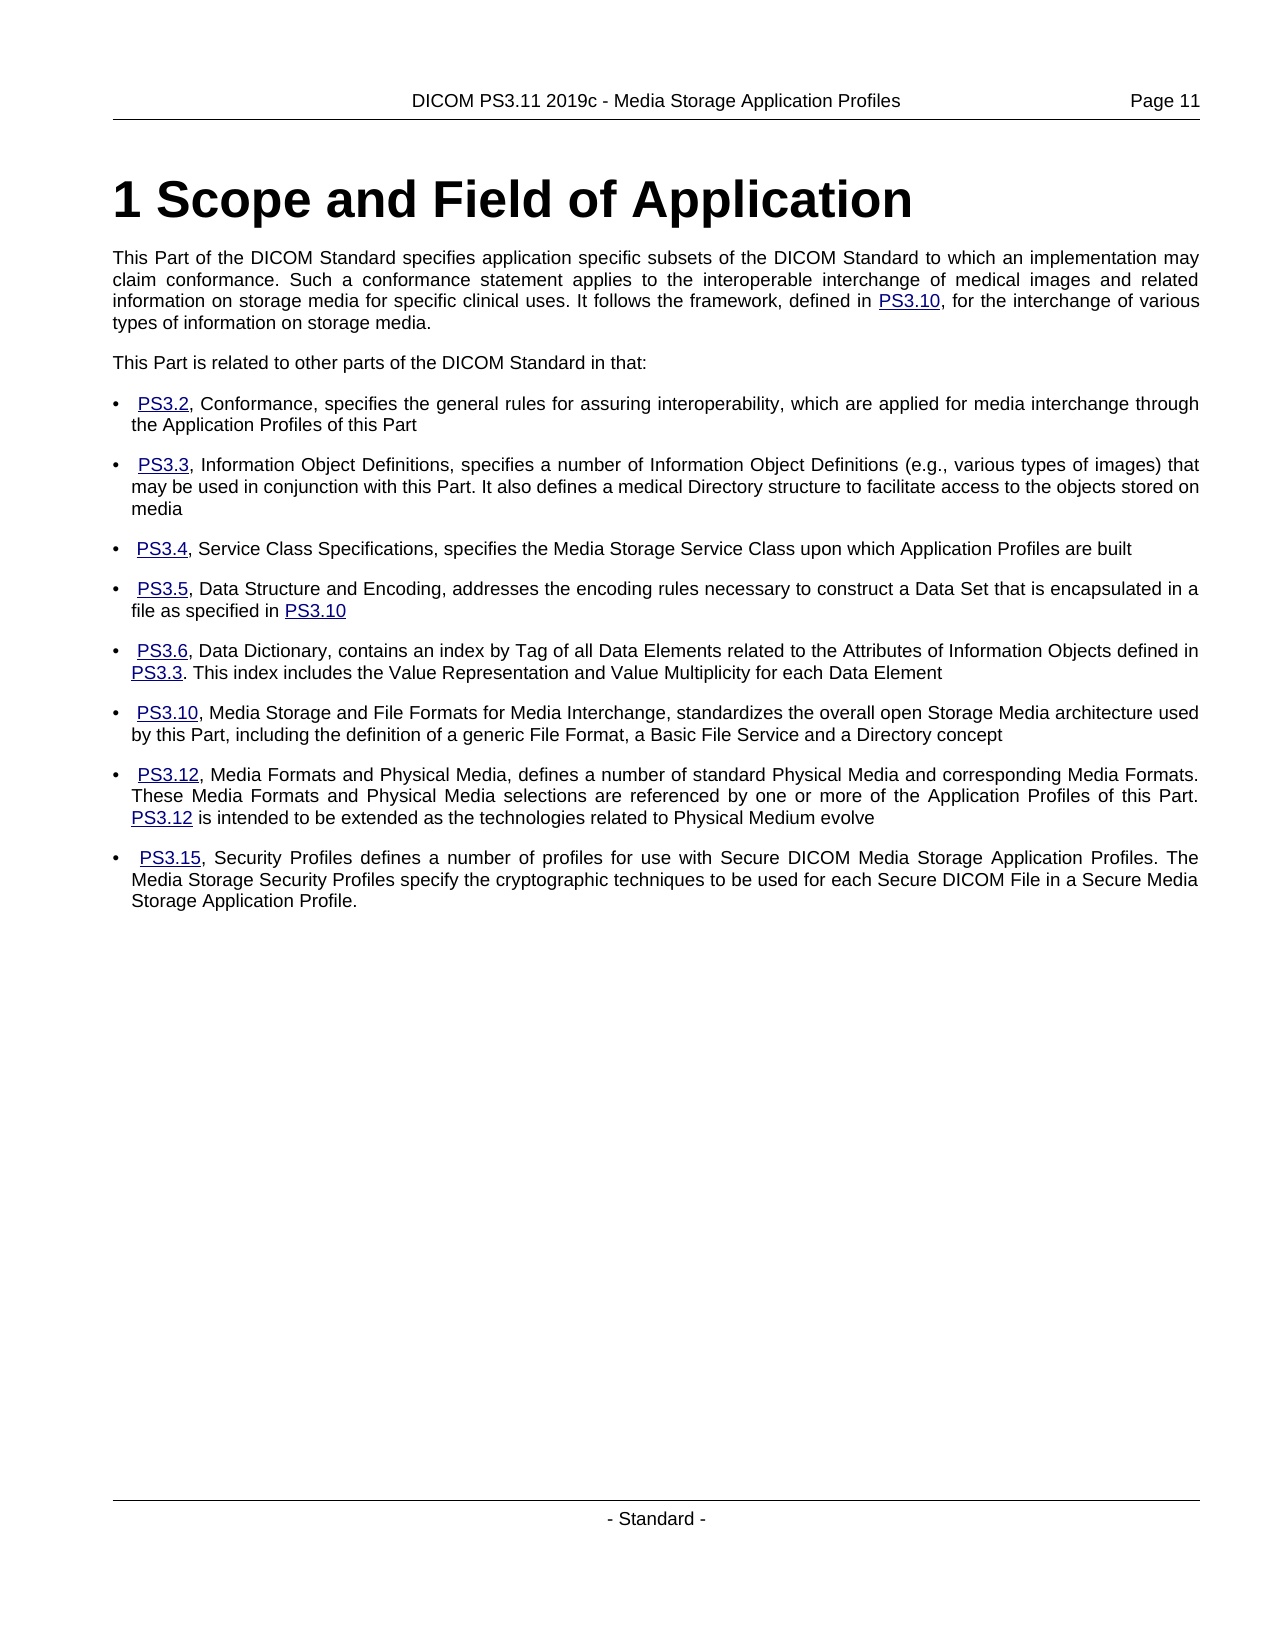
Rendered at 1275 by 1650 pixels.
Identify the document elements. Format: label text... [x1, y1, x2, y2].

text • PS3.6, Data Dictionary, contains an index by Tag of all Data Elements related to the Attributes of Information Objects defined in PS3.3. This index includes the Value Representation and Value Multiplicity for each Data Element [112, 640, 1200, 683]
text • PS3.10, Media Storage and File Formats for Media Interchange, standardizes the overall open Storage Media architecture used by this Part, including the definition of a generic File Format, a Basic File Service and a Directory concept [112, 702, 1200, 745]
text 1 Scope and Field of Application [112, 169, 1200, 228]
text This Part is related to other parts of the DICOM Standard in that: [112, 352, 1200, 374]
text • PS3.5, Data Structure and Encoding, addresses the encoding rules necessary to construct a Data Set that is encapsulated in a file as specified in PS3.10 [112, 578, 1200, 621]
text This Part of the DICOM Standard specifies application specific subsets of the DICOM Standard to which an implementation may claim conformance. Such a conformance statement applies to the interoperable interchange of medical images and related information on storage media for specific clinical uses. It follows the framework, defined in PS3.10, for the interchange of various types of information on storage media. [112, 247, 1200, 333]
text • PS3.3, Information Object Definitions, specifies a number of Information Object Definitions (e.g., various types of images) that may be used in conjunction with this Part. It also defines a medical Directory structure to facilitate access to the objects stored on media [112, 454, 1200, 519]
text • PS3.15, Security Profiles defines a number of profiles for use with Secure DICOM Media Storage Application Profiles. The Media Storage Security Profiles specify the cryptographic techniques to be used for each Secure DICOM File in a Secure Media Storage Application Profile. [112, 847, 1200, 912]
text • PS3.4, Service Class Specifications, specifies the Media Storage Service Class upon which Application Profiles are built [112, 538, 1200, 559]
text • PS3.2, Conformance, specifies the general rules for assuring interoperability, which are applied for media interchange through the Application Profiles of this Part [112, 392, 1200, 436]
text • PS3.12, Media Formats and Physical Media, defines a number of standard Physical Media and corresponding Media Formats. These Media Formats and Physical Media selections are referenced by one or more of the Application Profiles of this Part. PS3.12 is intended to be extended as the technologies related to Physical Medium evolve [112, 764, 1200, 828]
